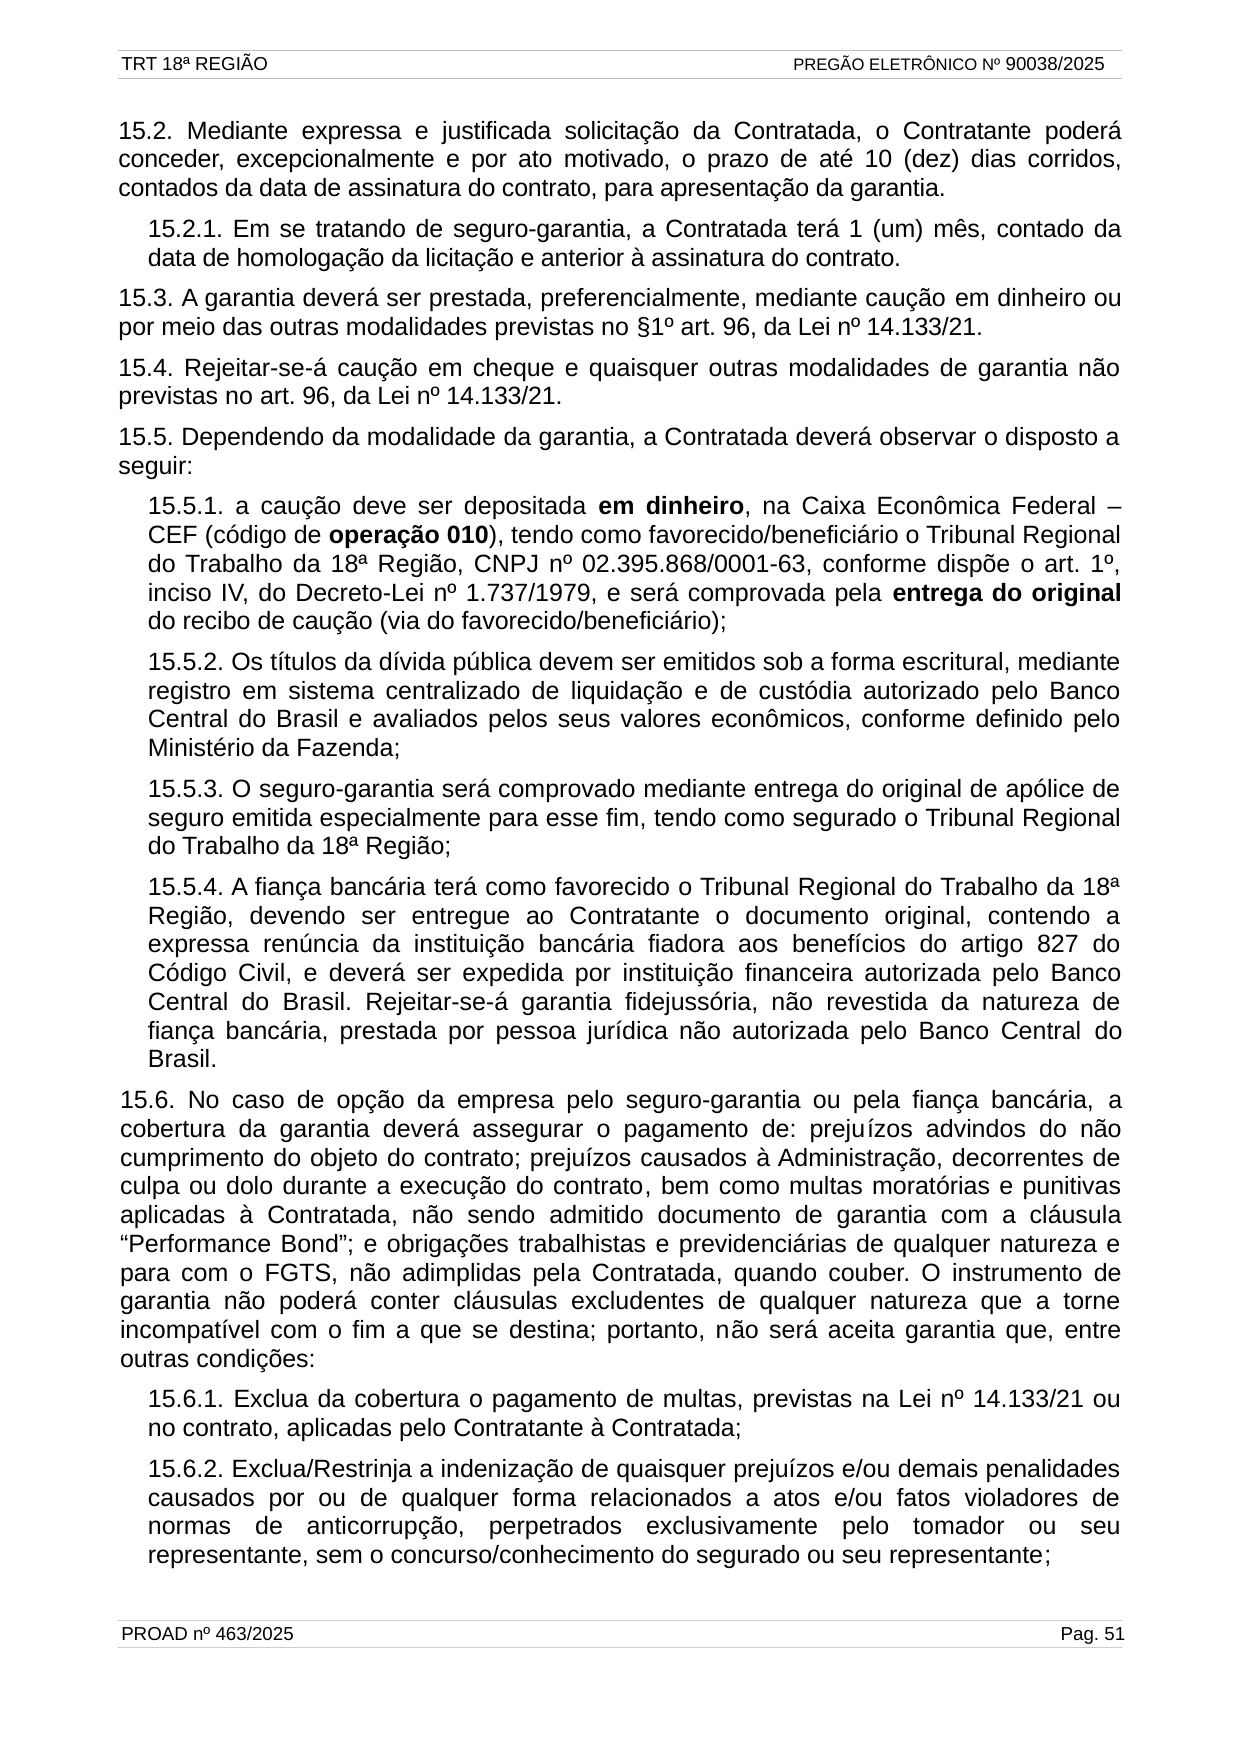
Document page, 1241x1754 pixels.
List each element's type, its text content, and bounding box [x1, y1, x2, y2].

text 15.6.2. Exclua/Restrinja a indenização de quaisquer prejuízos e/ou demais penalidades causados por ou de qualquer forma relacionados a atos e/ou fatos violadores de normas de anticorrupção, perpetrados exclusivamente pelo tomador ou seu representante, sem o concurso/conhecimento do segurado ou seu representante; [148, 1454, 1122, 1569]
text 15.3. A garantia deverá ser prestada, preferencialmente, mediante caução em dinheiro ou por meio das outras modalidades previstas no §1º art. 96, da Lei nº 14.133/21. [118, 283, 1122, 341]
text 15.6.1. Exclua da cobertura o pagamento de multas, previstas na Lei nº 14.133/21 ou no contrato, aplicadas pelo Contratante à Contratada; [148, 1384, 1122, 1442]
text 15.2.1. Em se tratando de seguro-garantia, a Contratada terá 1 (um) mês, contado da data de homologação da licitação e anterior à assinatura do contrato. [148, 214, 1122, 271]
text 15.5. Dependendo da modalidade da garantia, a Contratada deverá observar o disposto a seguir: [118, 422, 1122, 479]
text 15.5.3. O seguro-garantia será comprovado mediante entrega do original de apólice de seguro emitida especialmente para esse fim, tendo como segurado o Tribunal Regional do Trabalho da 18ª Região; [148, 774, 1122, 860]
text 15.6. No caso de opção da empresa pelo seguro-garantia ou pela fiança bancária, a cobertura da garantia deverá assegurar o pagamento de: prejuízos advindos do não cumprimento do objeto do contrato; prejuízos causados à Administração, decorrentes de culpa ou dolo durante a execução do contrato, bem como multas moratórias e punitivas aplicadas à Contratada, não sendo admitido documento de garantia com a cláusula “Performance Bond”; e obrigações trabalhistas e previdenciárias de qualquer natureza e para com o FGTS, não adimplidas pela Contratada, quando couber. O instrumento de garantia não poderá conter cláusulas excludentes de qualquer natureza que a torne incompatível com o fim a que se destina; portanto, não será aceita garantia que, entre outras condições: [120, 1085, 1122, 1372]
text 15.5.1. a caução deve ser depositada em dinheiro, na Caixa Econômica Federal – CEF (código de operação 010), tendo como favorecido/beneficiário o Tribunal Regional do Trabalho da 18ª Região, CNPJ nº 02.395.868/0001-63, conforme dispõe o art. 1º, inciso IV, do Decreto-Lei nº 1.737/1979, e será comprovada pela entrega do original do recibo de caução (via do favorecido/beneficiário); [148, 491, 1122, 635]
text 15.4. Rejeitar-se-á caução em cheque e quaisquer outras modalidades de garantia não previstas no art. 96, da Lei nº 14.133/21. [118, 352, 1122, 410]
text 15.5.2. Os títulos da dívida pública devem ser emitidos sob a forma escritural, mediante registro em sistema centralizado de liquidação e de custódia autorizado pelo Banco Central do Brasil e avaliados pelos seus valores econômicos, conforme definido pelo Ministério da Fazenda; [148, 647, 1122, 762]
text 15.2. Mediante expressa e justificada solicitação da Contratada, o Contratante poderá conceder, excepcionalmente e por ato motivado, o prazo de até 10 (dez) dias corridos, contados da data de assinatura do contrato, para apresentação da garantia. [118, 116, 1122, 202]
text 15.5.4. A fiança bancária terá como favorecido o Tribunal Regional do Trabalho da 18ª Região, devendo ser entregue ao Contratante o documento original, contendo a expressa renúncia da instituição bancária fiadora aos benefícios do artigo 827 do Código Civil, e deverá ser expedida por instituição financeira autorizada pelo Banco Central do Brasil. Rejeitar-se-á garantia fidejussória, não revestida da natureza de fiança bancária, prestada por pessoa jurídica não autorizada pelo Banco Central do Brasil. [148, 872, 1122, 1073]
